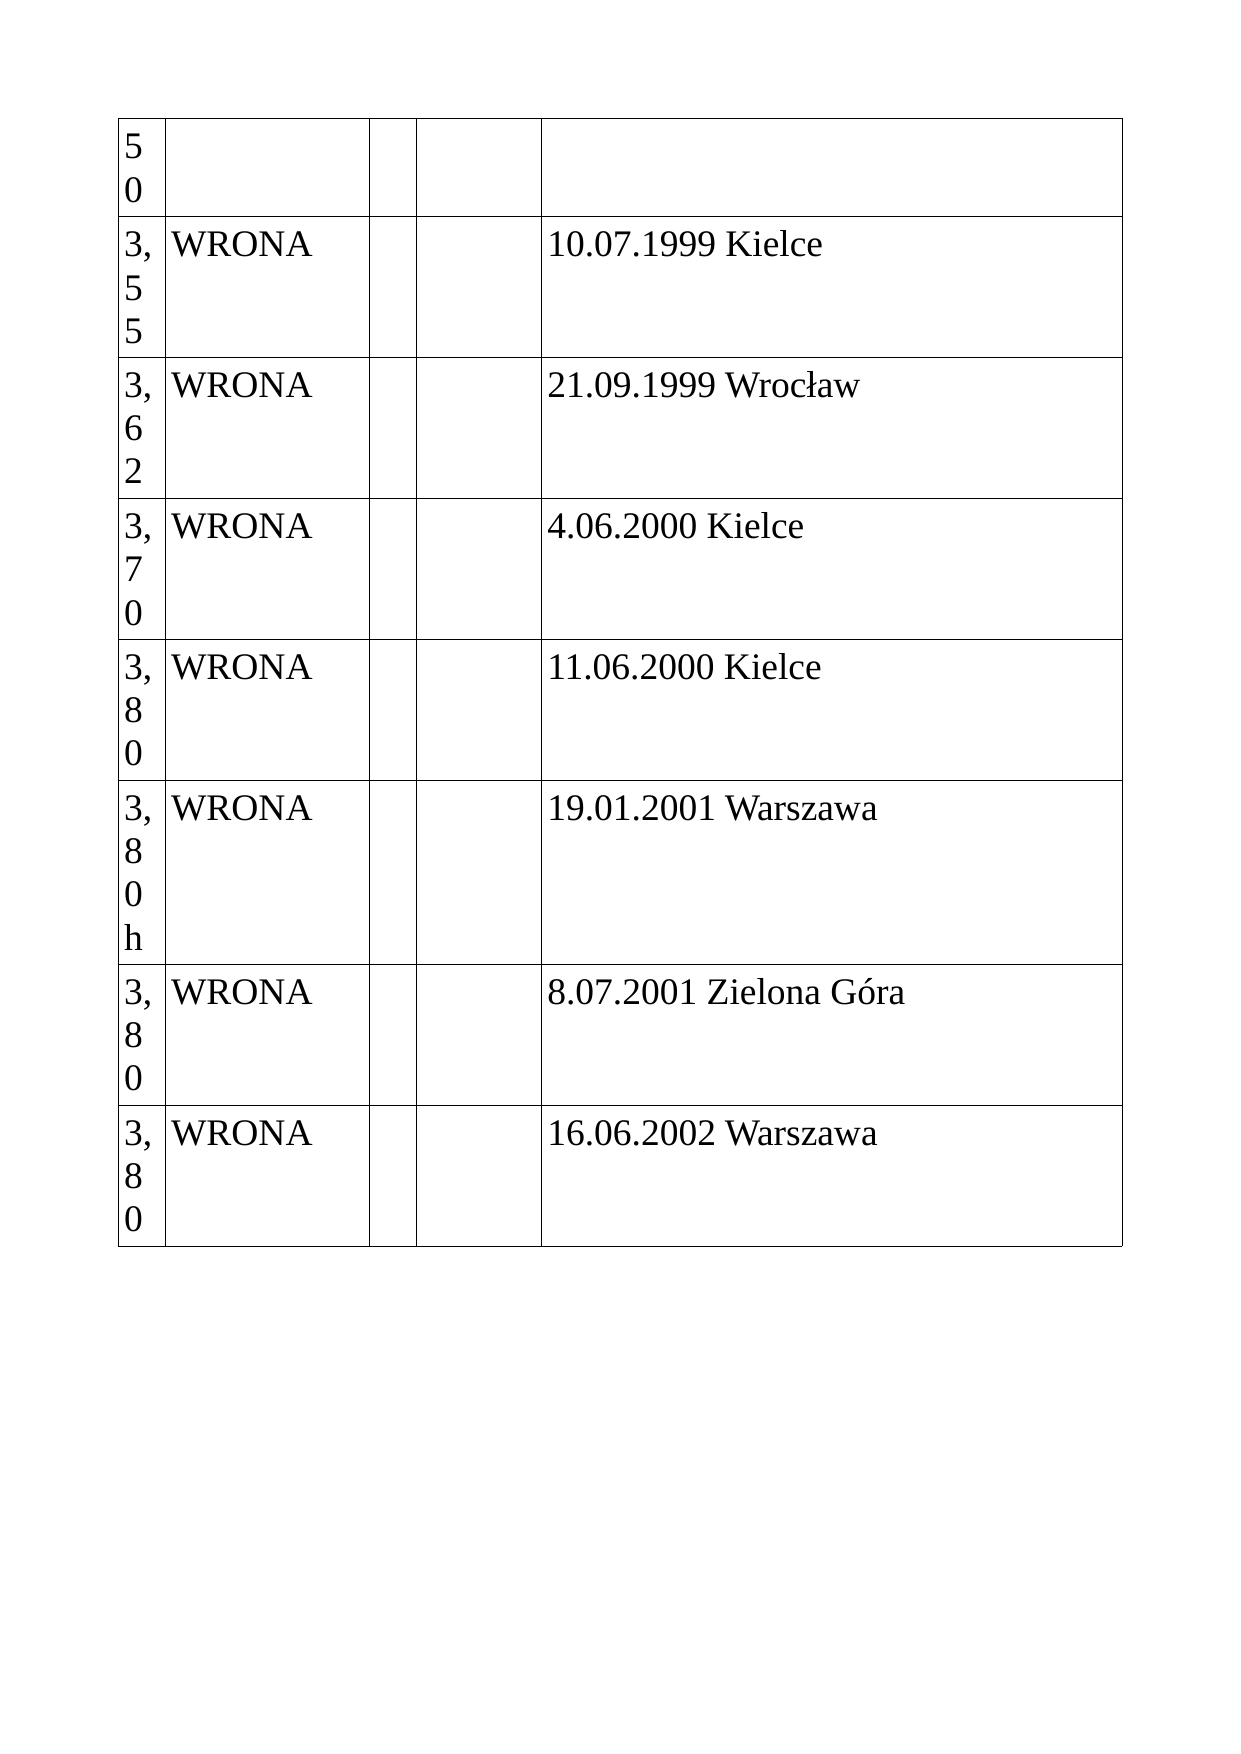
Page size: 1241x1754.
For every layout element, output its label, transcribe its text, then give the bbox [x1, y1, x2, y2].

table_cell [417, 781, 541, 964]
table_cell [370, 781, 416, 964]
table_cell [417, 119, 541, 216]
table_cell 3,70 [119, 499, 165, 639]
table_cell WRONA [166, 499, 369, 639]
table_cell 21.09.1999 Wrocław [542, 358, 1122, 498]
table_cell 3,80 [119, 1106, 165, 1246]
table_cell [370, 499, 416, 639]
table_cell [542, 119, 1122, 216]
table_cell [417, 358, 541, 498]
table_cell [370, 358, 416, 498]
table_cell [370, 640, 416, 780]
table_cell [417, 499, 541, 639]
table_cell WRONA [166, 358, 369, 498]
table_cell [370, 217, 416, 357]
table_cell WRONA [166, 217, 369, 357]
table_cell WRONA [166, 640, 369, 780]
table_cell WRONA [166, 1106, 369, 1246]
table_cell WRONA [166, 965, 369, 1105]
table_cell 50 [119, 119, 165, 216]
table_cell 4.06.2000 Kielce [542, 499, 1122, 639]
table_cell [417, 640, 541, 780]
table_cell 8.07.2001 Zielona Góra [542, 965, 1122, 1105]
table_cell 3,80h [119, 781, 165, 964]
table_cell [370, 119, 416, 216]
table_cell [166, 119, 369, 216]
table_cell [417, 965, 541, 1105]
table_cell [417, 217, 541, 357]
table_cell [417, 1106, 541, 1246]
table_cell 3,80 [119, 965, 165, 1105]
table_cell WRONA [166, 781, 369, 964]
table_cell 19.01.2001 Warszawa [542, 781, 1122, 964]
table_cell 3,62 [119, 358, 165, 498]
table_cell 11.06.2000 Kielce [542, 640, 1122, 780]
table_cell 16.06.2002 Warszawa [542, 1106, 1122, 1246]
table_cell [370, 965, 416, 1105]
table_cell 10.07.1999 Kielce [542, 217, 1122, 357]
table_cell 3,55 [119, 217, 165, 357]
table_cell [370, 1106, 416, 1246]
table_cell 3,80 [119, 640, 165, 780]
